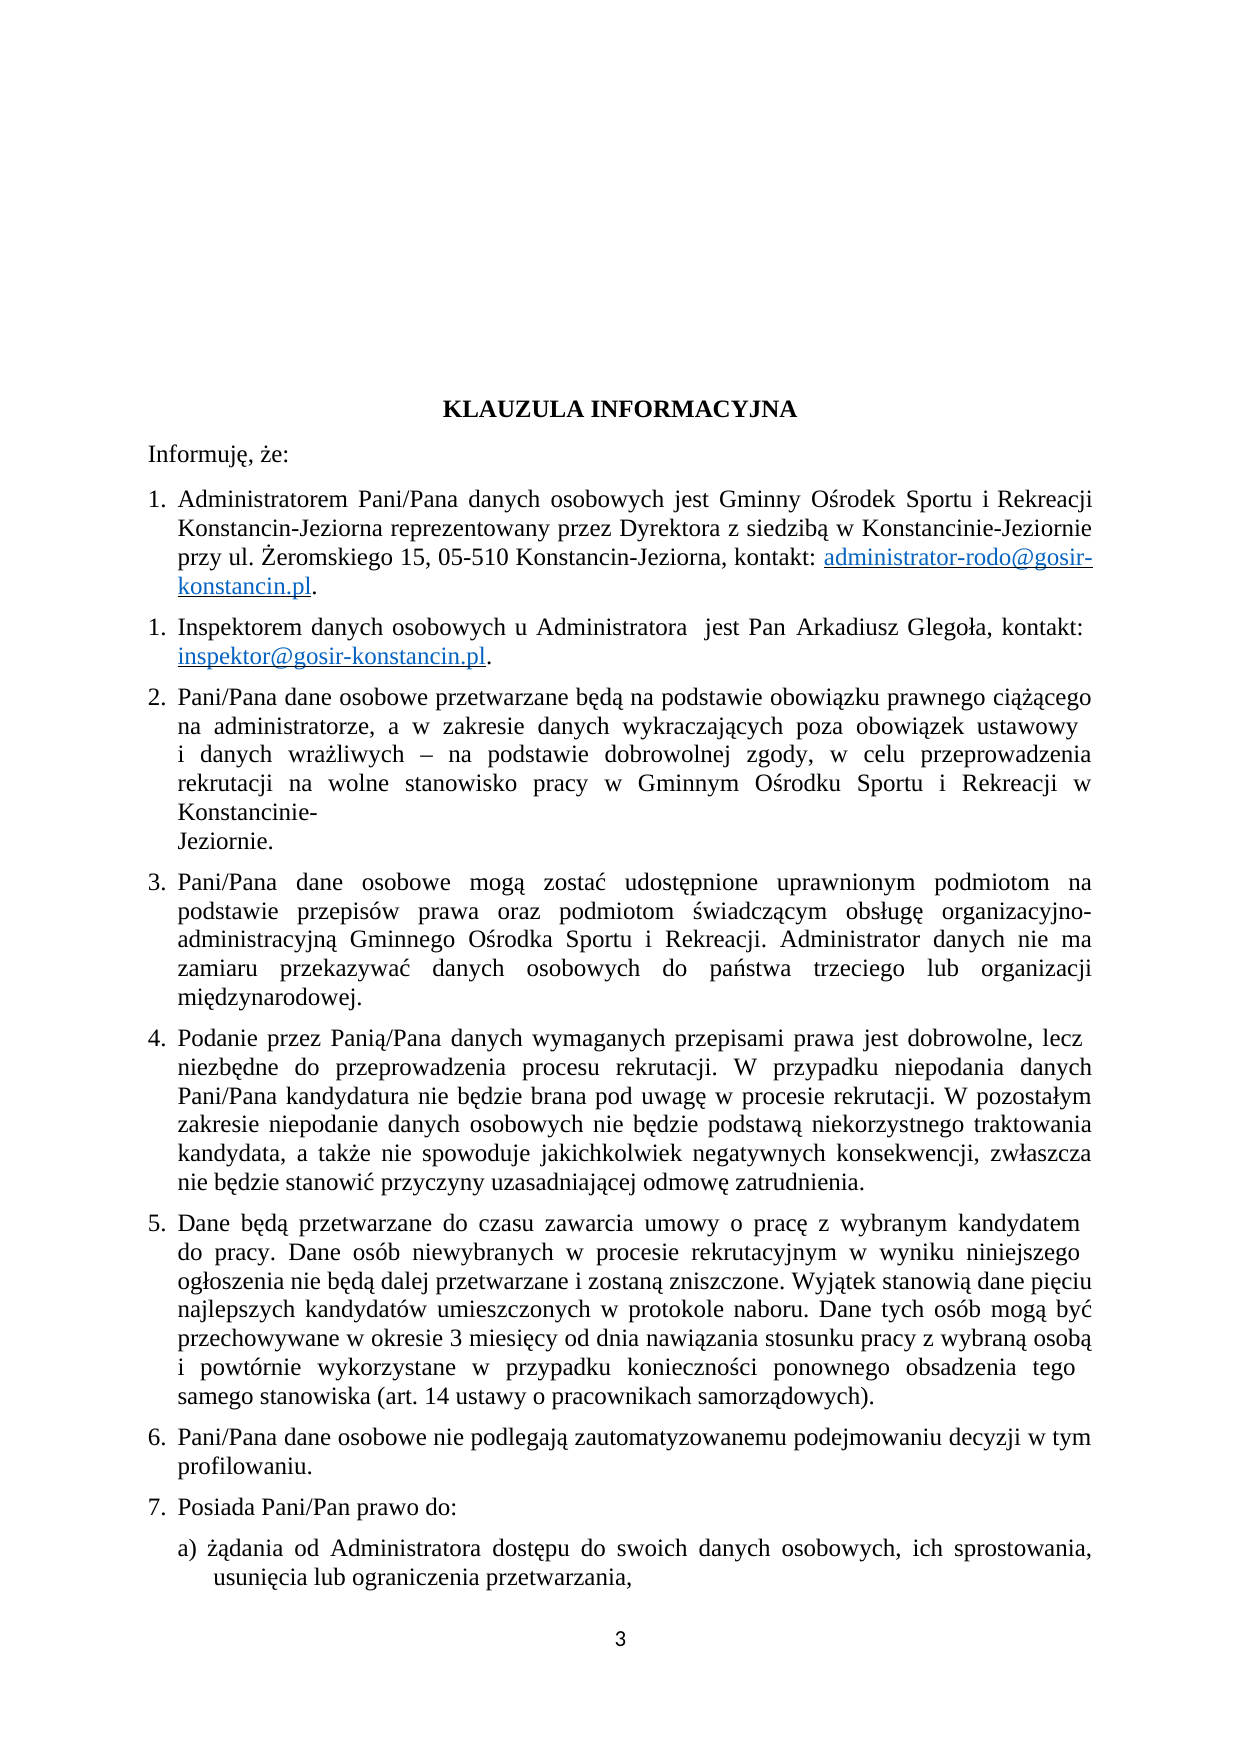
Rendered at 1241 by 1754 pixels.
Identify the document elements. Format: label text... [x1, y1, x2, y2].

text Informuję, że: [148, 439, 1092, 468]
list Pani/Pana dane osobowe nie podlegają zautomatyzowanemu podejmowaniu decyzji w tym profilowaniu. [148, 1422, 1092, 1479]
list Dane będą przetwarzane do czasu zawarcia umowy o pracę z wybranym kandydatem do pracy. Dane osób niewybranych w procesie rekrutacyjnym w wyniku niniejszego ogłoszenia nie będą dalej przetwarzane i zostaną zniszczone. Wyjątek stanowią dane pięciu najlepszych kandydatów umieszczonych w protokole naboru. Dane tych osób mogą być przechowywane w okresie 3 miesięcy od dnia nawiązania stosunku pracy z wybraną osobą i powtórnie wykorzystane w przypadku konieczności ponownego obsadzenia tego samego stanowiska (art. 14 ustawy o pracownikach samorządowych). [148, 1208, 1092, 1409]
list Inspektorem danych osobowych u Administratora jest Pan Arkadiusz Glegoła, kontakt: inspektor@gosir-konstancin.pl. [148, 612, 1092, 669]
list Pani/Pana dane osobowe mogą zostać udostępnione uprawnionym podmiotom na podstawie przepisów prawa oraz podmiotom świadczącym obsługę organizacyjno-administracyjną Gminnego Ośrodka Sportu i Rekreacji. Administrator danych nie ma zamiaru przekazywać danych osobowych do państwa trzeciego lub organizacji międzynarodowej. [148, 867, 1092, 1011]
list Podanie przez Panią/Pana danych wymaganych przepisami prawa jest dobrowolne, lecz niezbędne do przeprowadzenia procesu rekrutacji. W przypadku niepodania danych Pani/Pana kandydatura nie będzie brana pod uwagę w procesie rekrutacji. W pozostałym zakresie niepodanie danych osobowych nie będzie podstawą niekorzystnego traktowania kandydata, a także nie spowoduje jakichkolwiek negatywnych konsekwencji, zwłaszcza nie będzie stanowić przyczyny uzasadniającej odmowę zatrudnienia. [148, 1023, 1092, 1196]
list Pani/Pana dane osobowe przetwarzane będą na podstawie obowiązku prawnego ciążącego na administratorze, a w zakresie danych wykraczających poza obowiązek ustawowy i danych wrażliwych – na podstawie dobrowolnej zgody, w celu przeprowadzenia rekrutacji na wolne stanowisko pracy w Gminnym Ośrodku Sportu i Rekreacji w Konstancinie- Jeziornie. [148, 682, 1092, 854]
list żądania od Administratora dostępu do swoich danych osobowych, ich sprostowania, usunięcia lub ograniczenia przetwarzania, [177, 1533, 1092, 1591]
list Posiada Pani/Pan prawo do: [148, 1492, 1092, 1521]
text KLAUZULA INFORMACYJNA [148, 394, 1092, 422]
list Administratorem Pani/Pana danych osobowych jest Gminny Ośrodek Sportu i Rekreacji Konstancin-Jeziorna reprezentowany przez Dyrektora z siedzibą w Konstancinie-Jeziornie przy ul. Żeromskiego 15, 05-510 Konstancin-Jeziorna, kontakt: administrator-rodo@gosir-konstancin.pl. [148, 484, 1092, 599]
